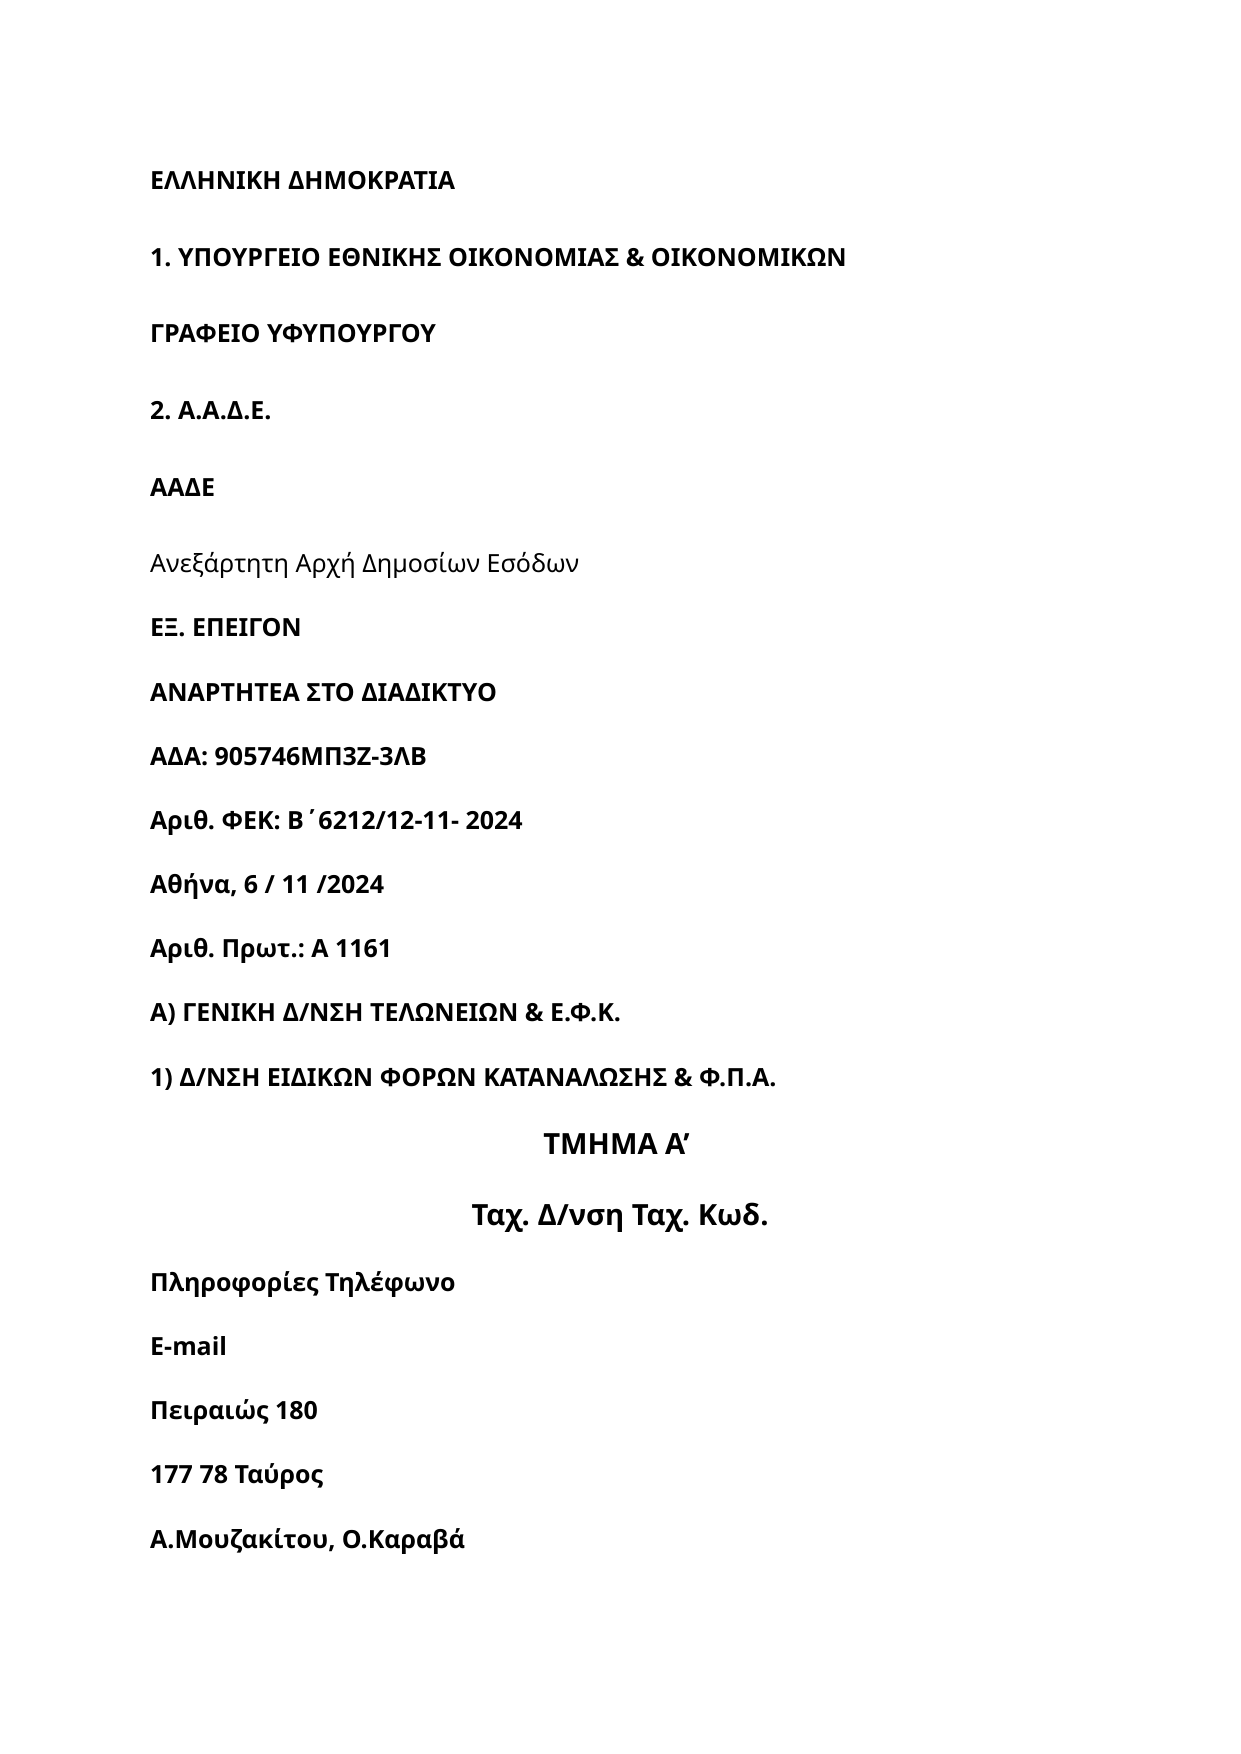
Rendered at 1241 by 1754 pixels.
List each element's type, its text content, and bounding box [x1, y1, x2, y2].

text 177 78 Ταύρος [150, 1457, 1090, 1491]
text 1) Δ/ΝΣΗ ΕΙΔΙΚΩΝ ΦΟΡΩΝ ΚΑΤΑΝΑΛΩΣΗΣ & Φ.Π.Α. [150, 1059, 1090, 1093]
title ΑΑΔΕ [150, 469, 1090, 503]
text Α.Μουζακίτου, Ο.Καραβά [150, 1521, 1090, 1555]
text Α) ΓΕΝΙΚΗ Δ/ΝΣΗ ΤΕΛΩΝΕΙΩΝ & Ε.Φ.Κ. [150, 995, 1090, 1029]
text Ανεξάρτητη Αρχή Δημοσίων Εσόδων [150, 546, 1090, 580]
text Αριθ. ΦΕΚ: Β΄6212/12-11- 2024 [150, 802, 1090, 837]
text Αριθ. Πρωτ.: Α 1161 [150, 931, 1090, 965]
text ΕΞ. ΕΠΕΙΓΟΝ [150, 610, 1090, 644]
text Πληροφορίες Τηλέφωνο [150, 1264, 1090, 1299]
text ΑΝΑΡΤΗΤΕΑ ΣΤΟ ΔΙΑΔΙΚΤΥΟ [150, 674, 1090, 708]
title 1. ΥΠΟΥΡΓΕΙΟ ΕΘΝΙΚΗΣ ΟΙΚΟΝΟΜΙΑΣ & ΟΙΚΟΝΟΜΙΚΩΝ [150, 239, 1090, 273]
text Πειραιώς 180 [150, 1393, 1090, 1427]
title ΕΛΛΗΝΙΚΗ ΔΗΜΟΚΡΑΤΙΑ [150, 162, 1090, 197]
text ΑΔΑ: 905746ΜΠ3Ζ-3ΛΒ [150, 738, 1090, 772]
title ΓΡΑΦΕΙΟ ΥΦΥΠΟΥΡΓΟΥ [150, 316, 1090, 350]
text Ε-mail [150, 1329, 1090, 1363]
subtitle ΤΜΗΜΑ Α’ [150, 1123, 1090, 1163]
text Αθήνα, 6 / 11 /2024 [150, 867, 1090, 901]
subtitle Ταχ. Δ/νση Ταχ. Κωδ. [150, 1194, 1090, 1234]
title 2. Α.Α.Δ.Ε. [150, 392, 1090, 427]
